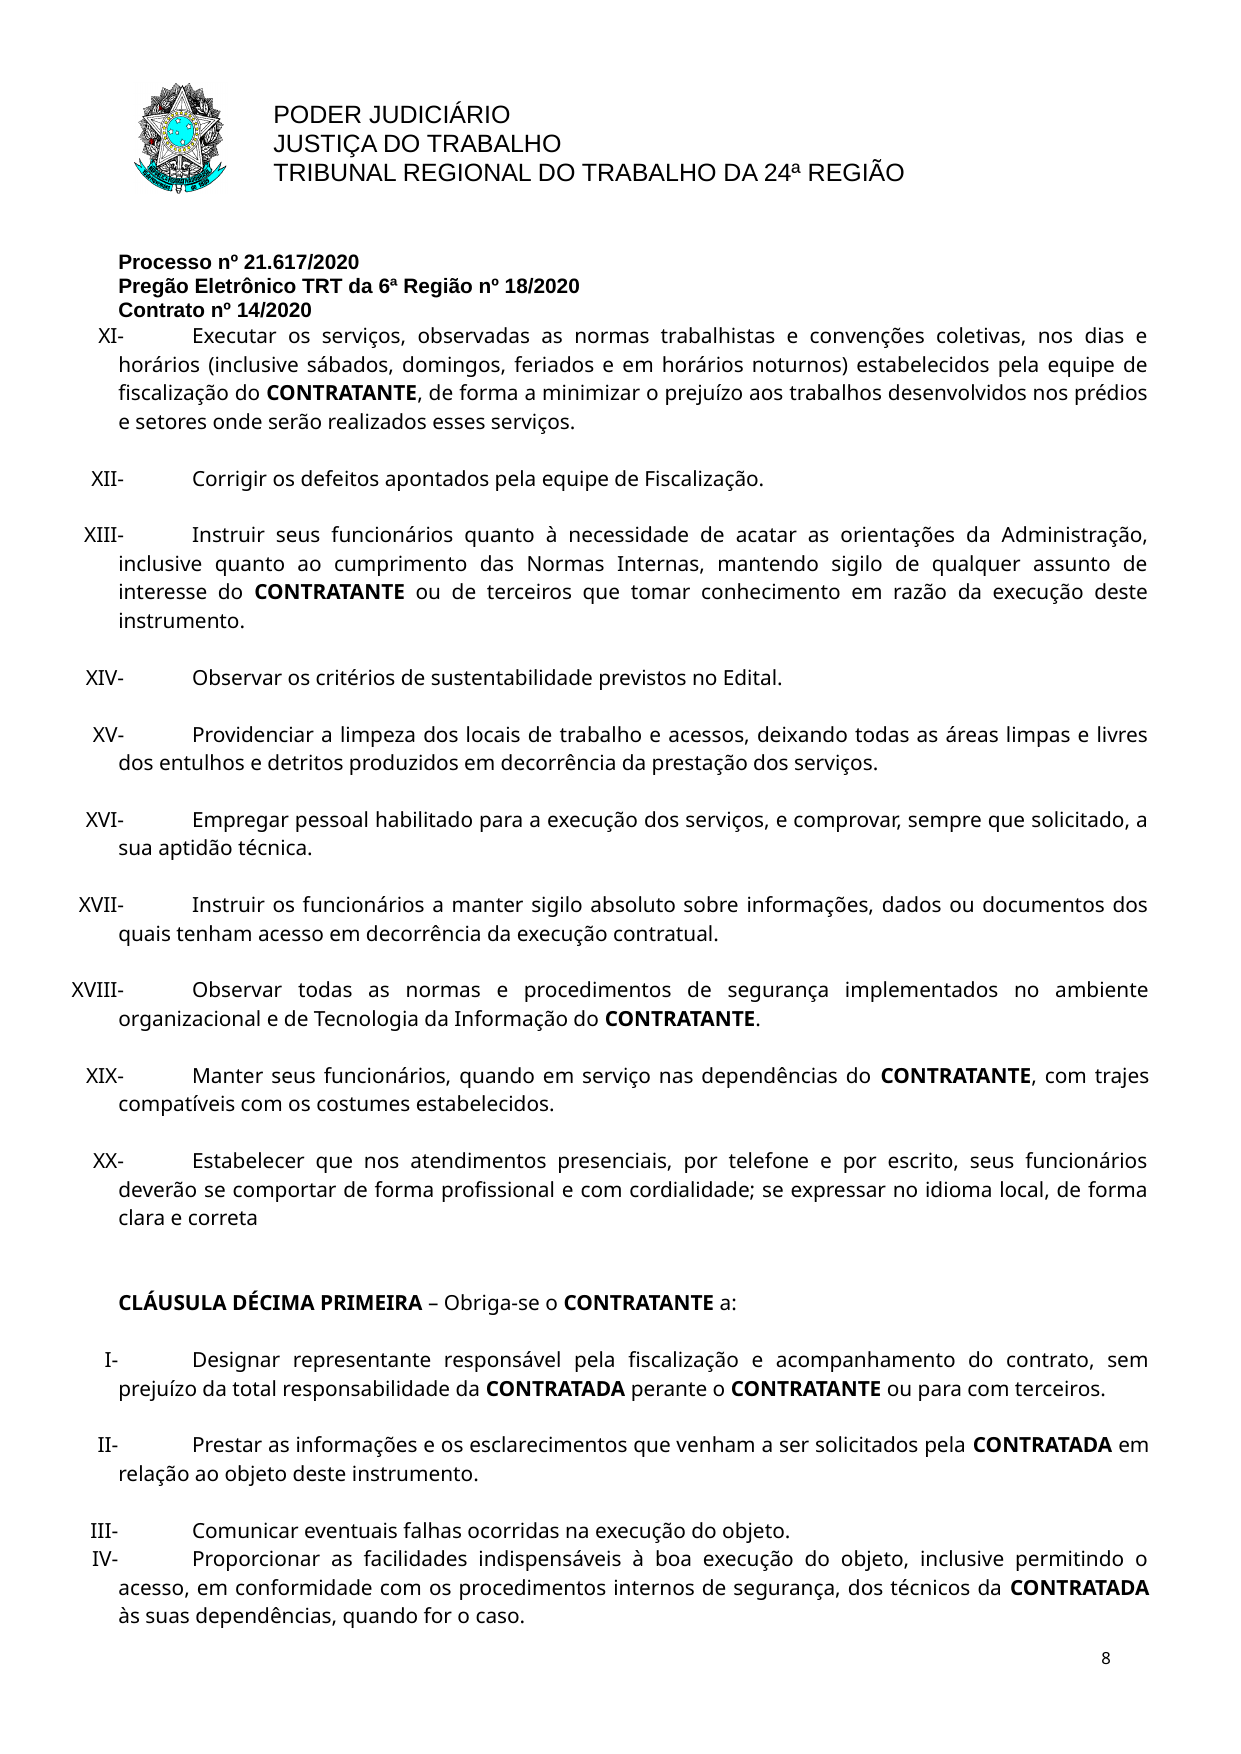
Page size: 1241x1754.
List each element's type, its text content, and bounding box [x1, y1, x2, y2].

list Comunicar eventuais falhas ocorridas na execução do objeto. [118, 1516, 1149, 1544]
list Prestar as informações e os esclarecimentos que venham a ser solicitados pela CONTRATADA em relação ao objeto deste instrumento. [118, 1431, 1149, 1487]
list Observar todas as normas e procedimentos de segurança implementados no ambiente organizacional e de Tecnologia da Informação do CONTRATANTE. [118, 976, 1149, 1032]
list Manter seus funcionários, quando em serviço nas dependências do CONTRATANTE, com trajes compatíveis com os costumes estabelecidos. [118, 1061, 1149, 1118]
picture [133, 82, 228, 194]
list Designar representante responsável pela fiscalização e acompanhamento do contrato, sem prejuízo da total responsabilidade da CONTRATADA perante o CONTRATANTE ou para com terceiros. [118, 1345, 1149, 1402]
list Executar os serviços, observadas as normas trabalhistas e convenções coletivas, nos dias e horários (inclusive sábados, domingos, feriados e em horários noturnos) estabelecidos pela equipe de fiscalização do CONTRATANTE, de forma a minimizar o prejuízo aos trabalhos desenvolvidos nos prédios e setores onde serão realizados esses serviços. [118, 322, 1149, 435]
list Corrigir os defeitos apontados pela equipe de Fiscalização. [118, 464, 1149, 492]
list Empregar pessoal habilitado para a execução dos serviços, e comprovar, sempre que solicitado, a sua aptidão técnica. [118, 805, 1149, 862]
list Observar os critérios de sustentabilidade previstos no Edital. [118, 663, 1149, 691]
list Proporcionar as facilidades indispensáveis à boa execução do objeto, inclusive permitindo o acesso, em conformidade com os procedimentos internos de segurança, dos técnicos da CONTRATADA às suas dependências, quando for o caso. [118, 1544, 1149, 1630]
list Instruir os funcionários a manter sigilo absoluto sobre informações, dados ou documentos dos quais tenham acesso em decorrência da execução contratual. [118, 890, 1149, 947]
list Instruir seus funcionários quanto à necessidade de acatar as orientações da Administração, inclusive quanto ao cumprimento das Normas Internas, mantendo sigilo de qualquer assunto de interesse do CONTRATANTE ou de terceiros que tomar conhecimento em razão da execução deste instrumento. [118, 521, 1149, 634]
list Providenciar a limpeza dos locais de trabalho e acessos, deixando todas as áreas limpas e livres dos entulhos e detritos produzidos em decorrência da prestação dos serviços. [118, 720, 1149, 777]
list Estabelecer que nos atendimentos presenciais, por telefone e por escrito, seus funcionários deverão se comportar de forma profissional e com cordialidade; se expressar no idioma local, de forma clara e correta [118, 1146, 1149, 1232]
text CLÁUSULA DÉCIMA PRIMEIRA – Obriga-se o CONTRATANTE a: [118, 1288, 1149, 1317]
